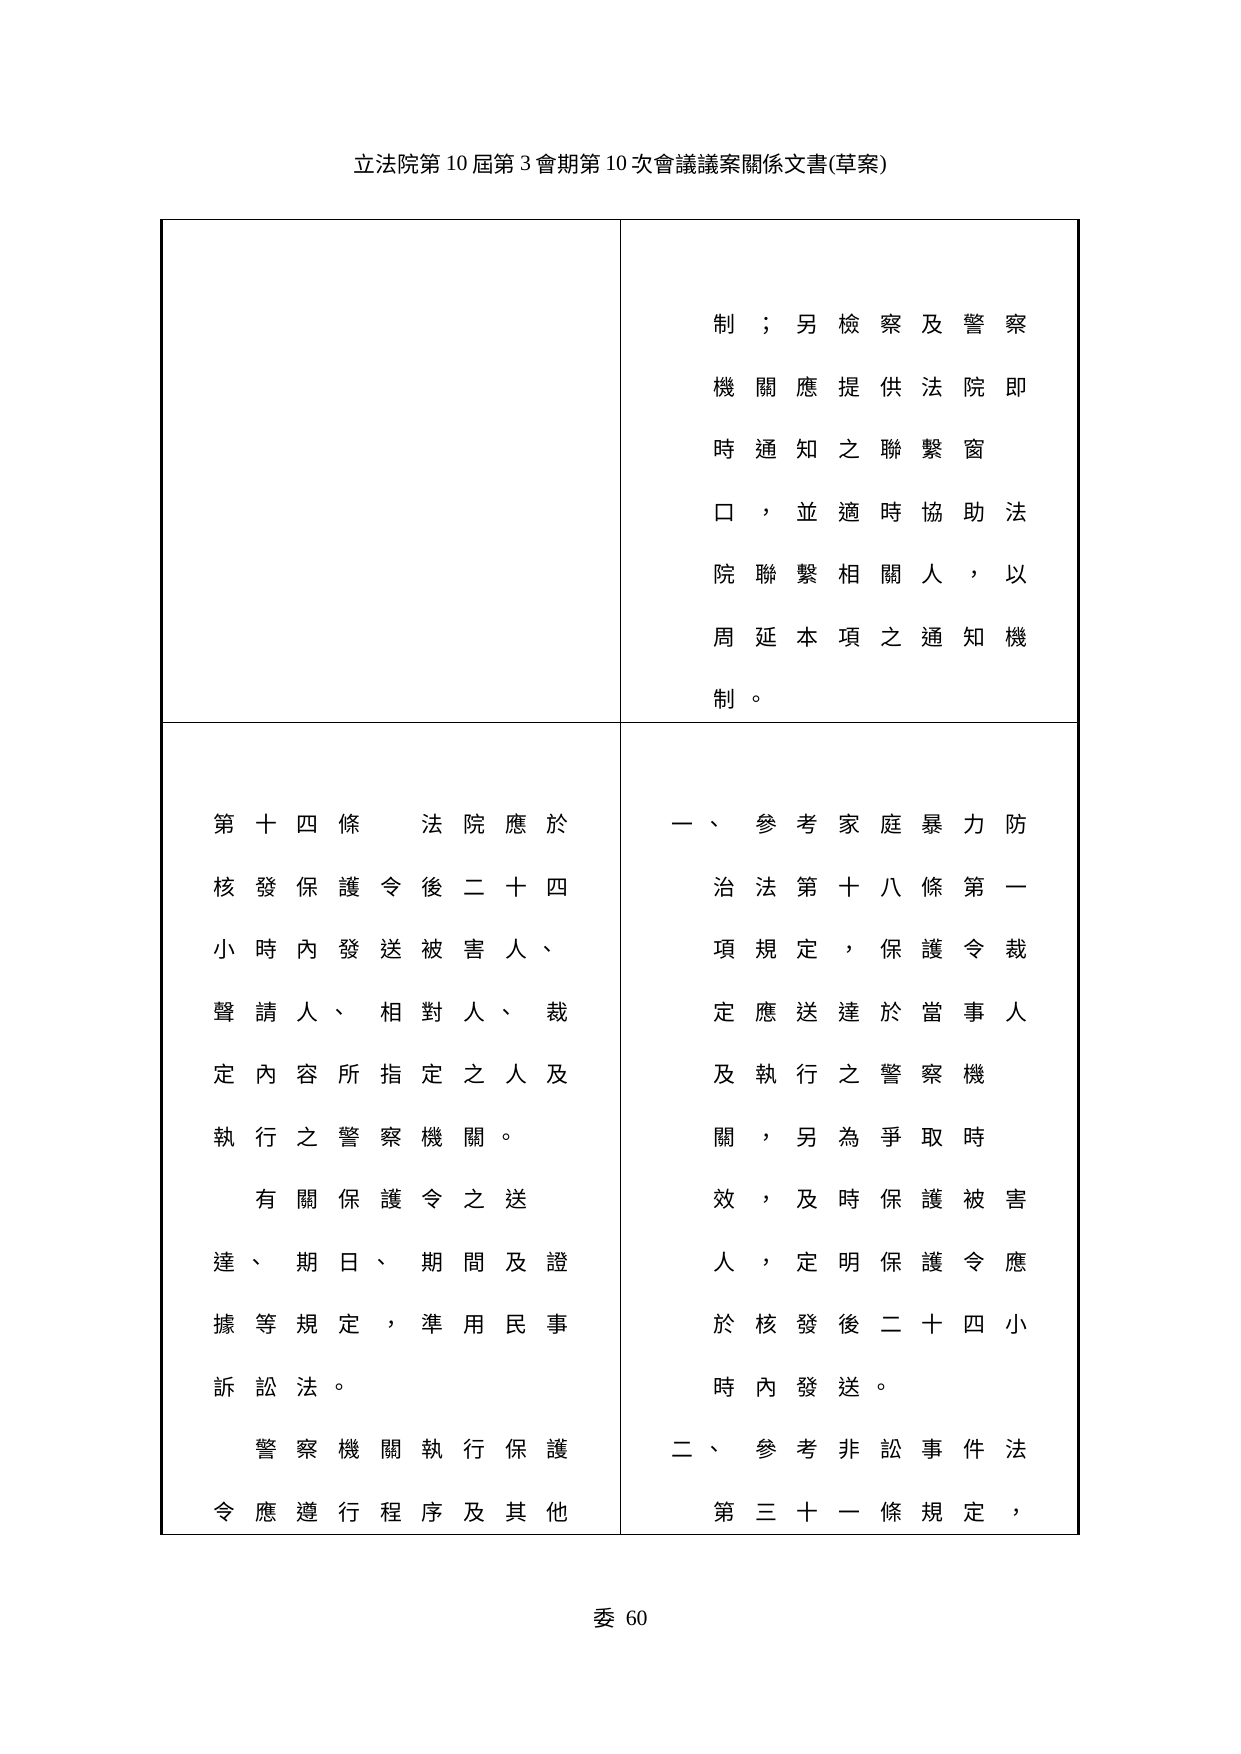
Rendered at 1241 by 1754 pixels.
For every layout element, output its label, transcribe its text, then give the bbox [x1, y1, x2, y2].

table_cell 一、參考家庭暴力防治法第十八條第一項規定，保護令裁定應送達於當事人及執行之警察機關，另為爭取時效，及時保護被害人，定明保護令應於核發後二十四小時內發送。 二、參考非訟事件法第三十一條規定， [621, 723, 1077, 1534]
table_cell 第十四條 法院應於核發保護令後二十四小時內發送被害人、聲請人、相對人、裁定內容所指定之人及執行之警察機關。 有關保護令之送達、期日、期間及證據等規定，準用民事訴訟法。 警察機關執行保護令應遵行程序及其他 [163, 723, 620, 1534]
table_cell [163, 220, 620, 722]
table_cell 制；另檢察及警察機關應提供法院即時通知之聯繫窗口，並適時協助法院聯繫相關人，以周延本項之通知機制。 [621, 220, 1077, 722]
